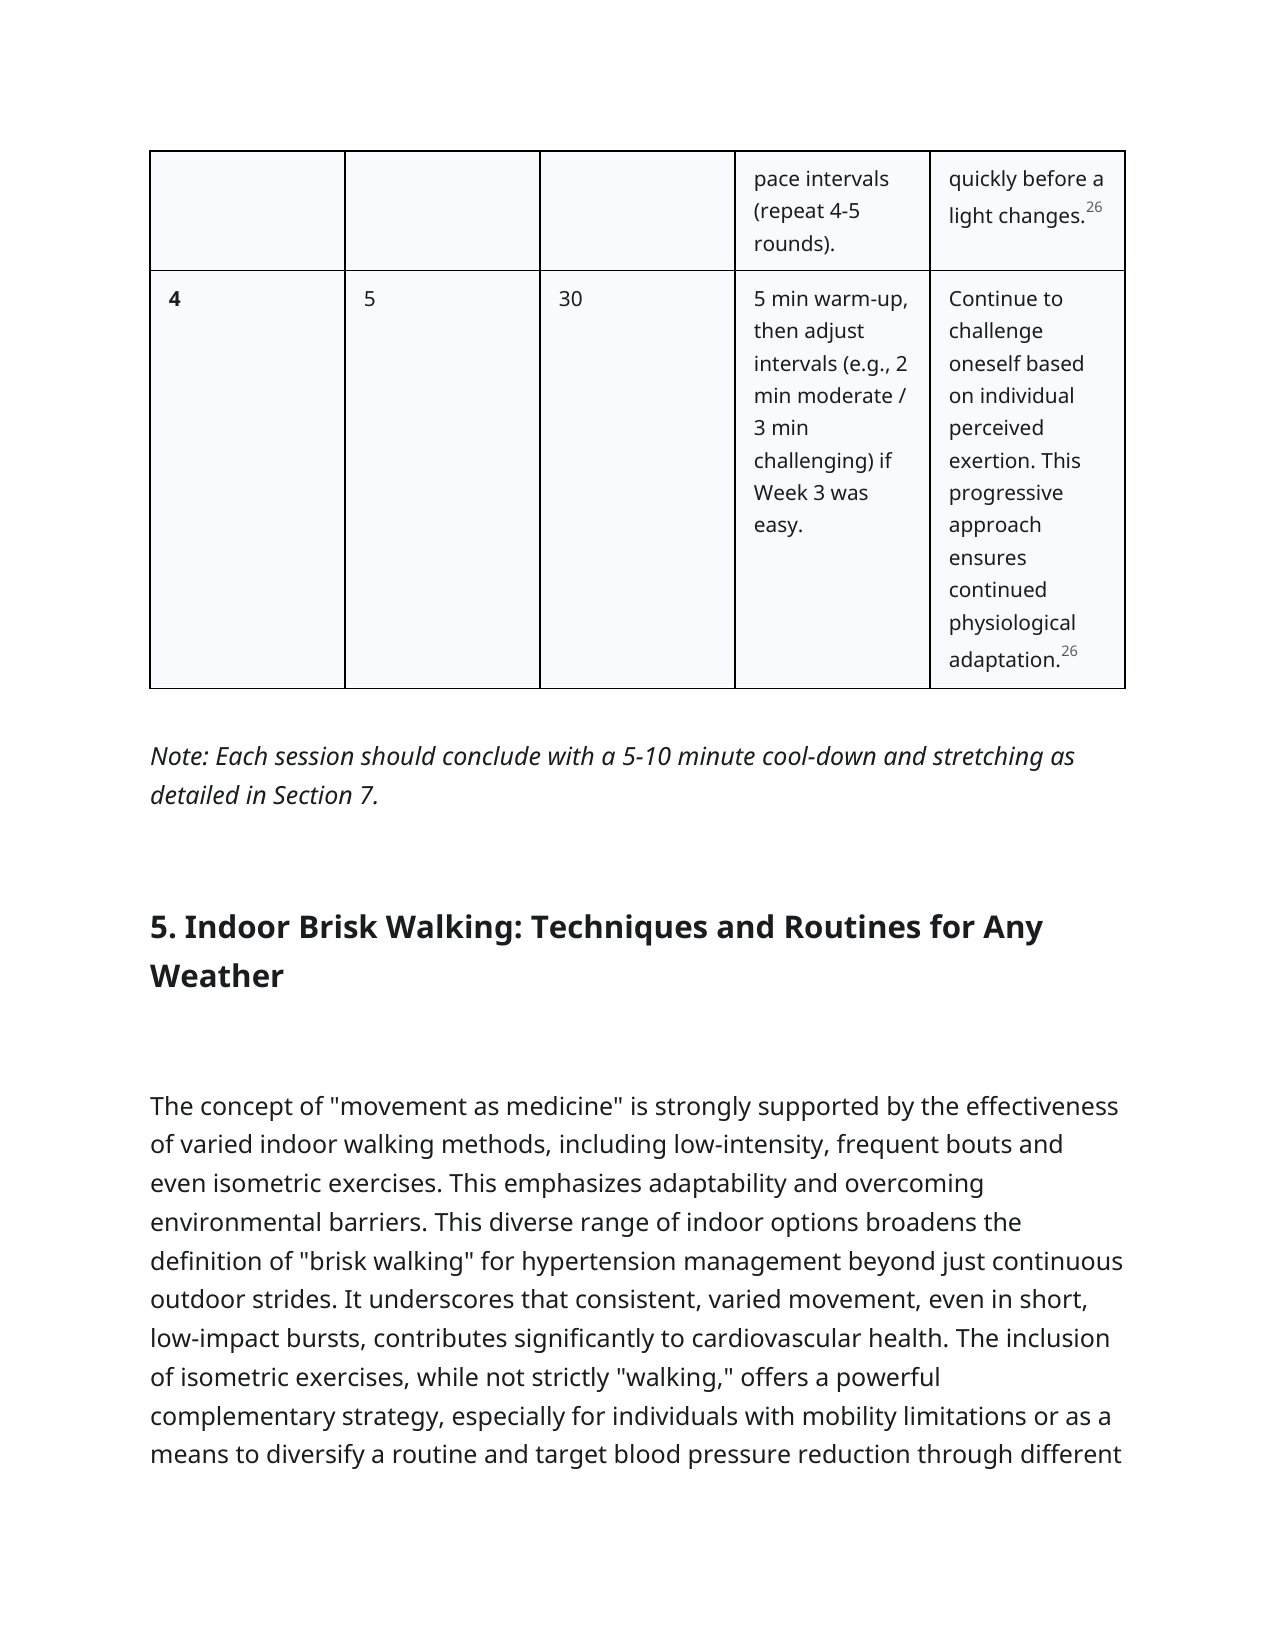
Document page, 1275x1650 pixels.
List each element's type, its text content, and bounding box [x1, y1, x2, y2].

table_cell quickly before a light changes.26 [931, 152, 1124, 270]
table_cell [346, 152, 539, 270]
table_cell 4 [151, 271, 344, 687]
text Note: Each session should conclude with a 5-10 minute cool-down and stretching as detailed in Section 7. [150, 739, 1125, 812]
subtitle 5. Indoor Brisk Walking: Techniques and Routines for Any Weather [150, 905, 1125, 996]
table_cell 5 [346, 271, 539, 687]
table_cell 5 min warm-up, then adjust intervals (e.g., 2 min moderate / 3 min challenging) if Week 3 was easy. [736, 271, 929, 687]
table_cell 30 [541, 271, 734, 687]
text The concept of "movement as medicine" is strongly supported by the effectiveness of varied indoor walking methods, including low-intensity, frequent bouts and even isometric exercises. This emphasizes adaptability and overcoming environmental barriers. This diverse range of indoor options broadens the definition of "brisk walking" for hypertension management beyond just continuous outdoor strides. It underscores that consistent, varied movement, even in short, low-impact bursts, contributes significantly to cardiovascular health. The inclusion of isometric exercises, while not strictly "walking," offers a powerful complementary strategy, especially for individuals with mobility limitations or as a means to diversify a routine and target blood pressure reduction through different [150, 1088, 1125, 1471]
table_cell [541, 152, 734, 270]
table_cell [151, 152, 344, 270]
table_cell Continue to challenge oneself based on individual perceived exertion. This progressive approach ensures continued physiological adaptation.26 [931, 271, 1124, 687]
table_cell pace intervals (repeat 4-5 rounds). [736, 152, 929, 270]
